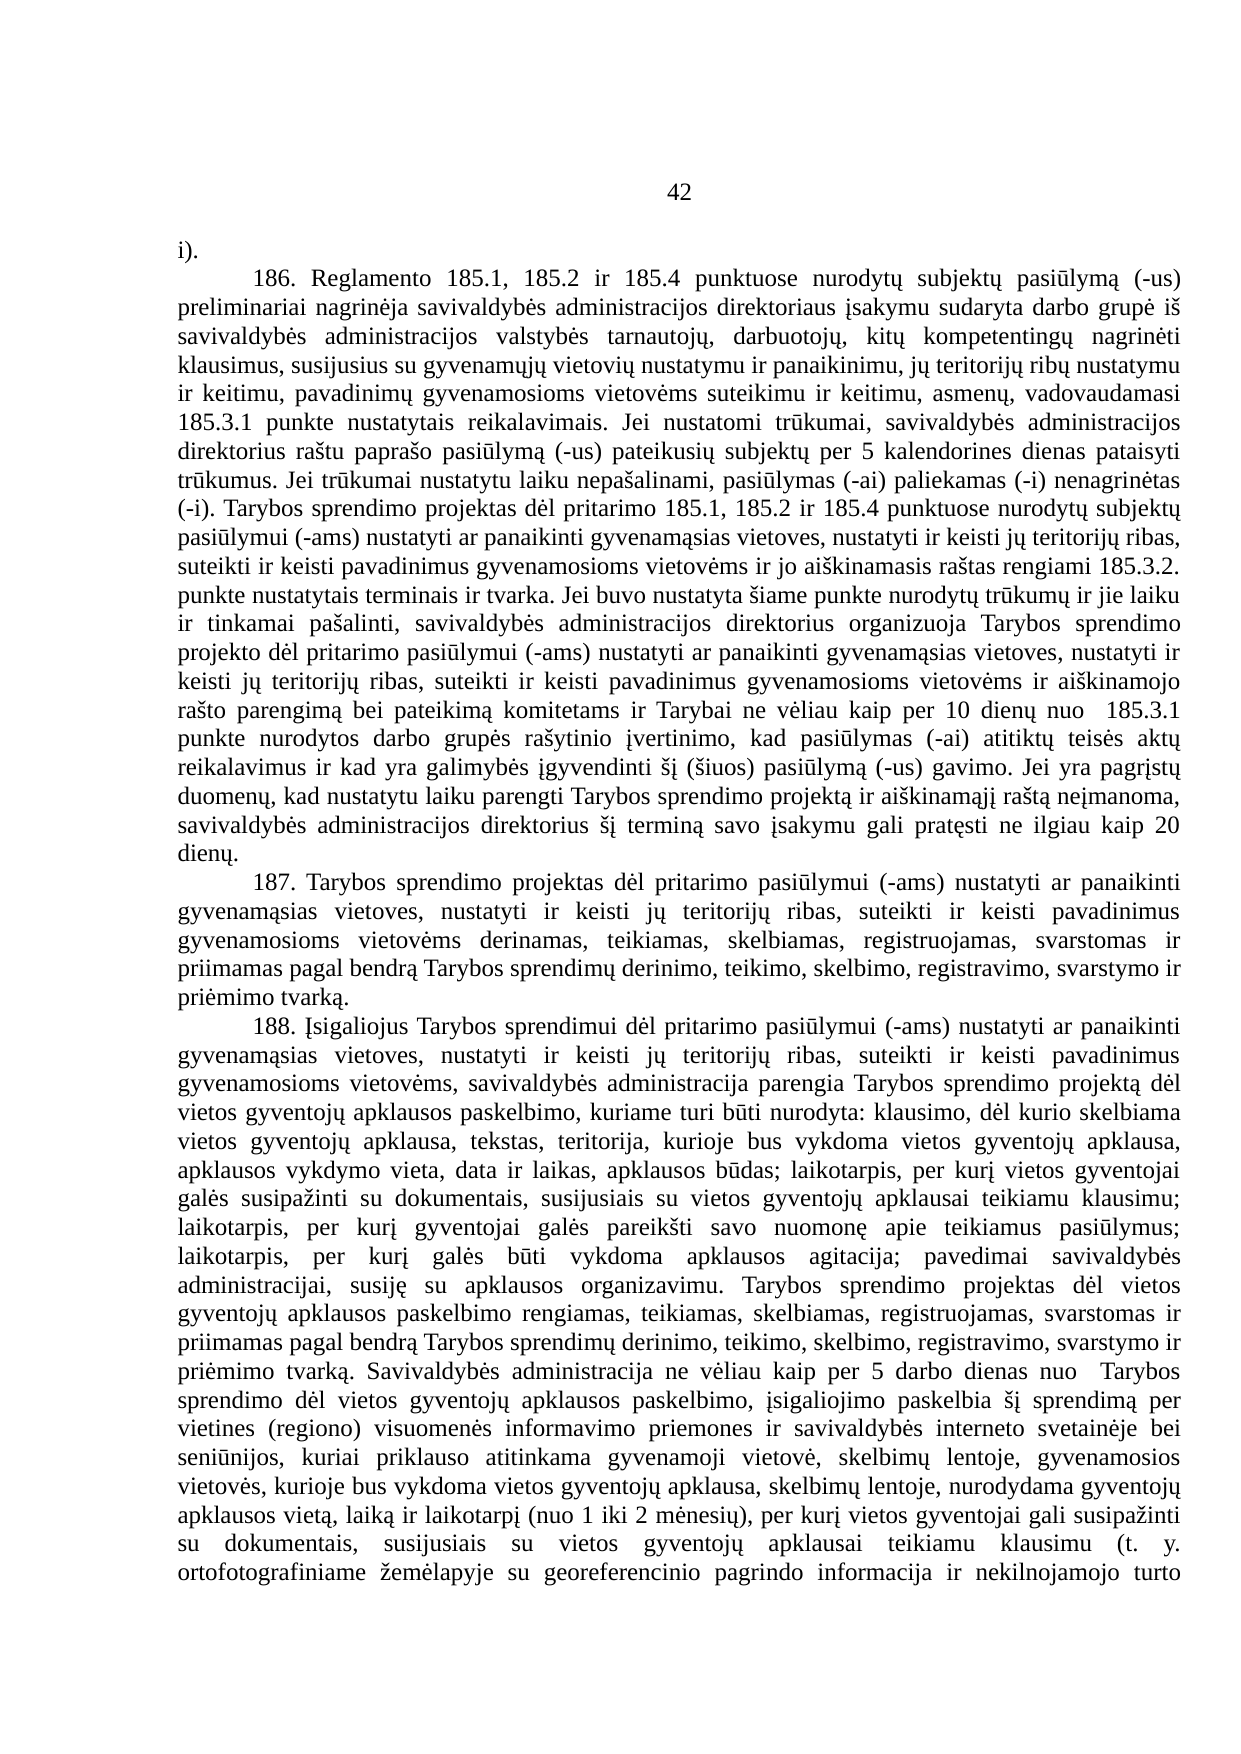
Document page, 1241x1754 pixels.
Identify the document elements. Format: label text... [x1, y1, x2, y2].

text i). [177, 235, 1181, 263]
text 188. Įsigaliojus Tarybos sprendimui dėl pritarimo pasiūlymui (-ams) nustatyti ar panaikinti gyvenamąsias vietoves, nustatyti ir keisti jų teritorijų ribas, suteikti ir keisti pavadinimus gyvenamosioms vietovėms, savivaldybės administracija parengia Tarybos sprendimo projektą dėl vietos gyventojų apklausos paskelbimo, kuriame turi būti nurodyta: klausimo, dėl kurio skelbiama vietos gyventojų apklausa, tekstas, teritorija, kurioje bus vykdoma vietos gyventojų apklausa, apklausos vykdymo vieta, data ir laikas, apklausos būdas; laikotarpis, per kurį vietos gyventojai galės susipažinti su dokumentais, susijusiais su vietos gyventojų apklausai teikiamu klausimu; laikotarpis, per kurį gyventojai galės pareikšti savo nuomonę apie teikiamus pasiūlymus; laikotarpis, per kurį galės būti vykdoma apklausos agitacija; pavedimai savivaldybės administracijai, susiję su apklausos organizavimu. Tarybos sprendimo projektas dėl vietos gyventojų apklausos paskelbimo rengiamas, teikiamas, skelbiamas, registruojamas, svarstomas ir priimamas pagal bendrą Tarybos sprendimų derinimo, teikimo, skelbimo, registravimo, svarstymo ir priėmimo tvarką. Savivaldybės administracija ne vėliau kaip per 5 darbo dienas nuo Tarybos sprendimo dėl vietos gyventojų apklausos paskelbimo, įsigaliojimo paskelbia šį sprendimą per vietines (regiono) visuomenės informavimo priemones ir savivaldybės interneto svetainėje bei seniūnijos, kuriai priklauso atitinkama gyvenamoji vietovė, skelbimų lentoje, gyvenamosios vietovės, kurioje bus vykdoma vietos gyventojų apklausa, skelbimų lentoje, nurodydama gyventojų apklausos vietą, laiką ir laikotarpį (nuo 1 iki 2 mėnesių), per kurį vietos gyventojai gali susipažinti su dokumentais, susijusiais su vietos gyventojų apklausai teikiamu klausimu (t. y. ortofotografiniame žemėlapyje su georeferencinio pagrindo informacija ir nekilnojamojo turto [177, 1011, 1181, 1586]
text 186. Reglamento 185.1, 185.2 ir 185.4 punktuose nurodytų subjektų pasiūlymą (-us) preliminariai nagrinėja savivaldybės administracijos direktoriaus įsakymu sudaryta darbo grupė iš savivaldybės administracijos valstybės tarnautojų, darbuotojų, kitų kompetentingų nagrinėti klausimus, susijusius su gyvenamųjų vietovių nustatymu ir panaikinimu, jų teritorijų ribų nustatymu ir keitimu, pavadinimų gyvenamosioms vietovėms suteikimu ir keitimu, asmenų, vadovaudamasi 185.3.1 punkte nustatytais reikalavimais. Jei nustatomi trūkumai, savivaldybės administracijos direktorius raštu paprašo pasiūlymą (-us) pateikusių subjektų per 5 kalendorines dienas pataisyti trūkumus. Jei trūkumai nustatytu laiku nepašalinami, pasiūlymas (-ai) paliekamas (-i) nenagrinėtas (-i). Tarybos sprendimo projektas dėl pritarimo 185.1, 185.2 ir 185.4 punktuose nurodytų subjektų pasiūlymui (-ams) nustatyti ar panaikinti gyvenamąsias vietoves, nustatyti ir keisti jų teritorijų ribas, suteikti ir keisti pavadinimus gyvenamosioms vietovėms ir jo aiškinamasis raštas rengiami 185.3.2. punkte nustatytais terminais ir tvarka. Jei buvo nustatyta šiame punkte nurodytų trūkumų ir jie laiku ir tinkamai pašalinti, savivaldybės administracijos direktorius organizuoja Tarybos sprendimo projekto dėl pritarimo pasiūlymui (-ams) nustatyti ar panaikinti gyvenamąsias vietoves, nustatyti ir keisti jų teritorijų ribas, suteikti ir keisti pavadinimus gyvenamosioms vietovėms ir aiškinamojo rašto parengimą bei pateikimą komitetams ir Tarybai ne vėliau kaip per 10 dienų nuo 185.3.1 punkte nurodytos darbo grupės rašytinio įvertinimo, kad pasiūlymas (-ai) atitiktų teisės aktų reikalavimus ir kad yra galimybės įgyvendinti šį (šiuos) pasiūlymą (-us) gavimo. Jei yra pagrįstų duomenų, kad nustatytu laiku parengti Tarybos sprendimo projektą ir aiškinamąjį raštą neįmanoma, savivaldybės administracijos direktorius šį terminą savo įsakymu gali pratęsti ne ilgiau kaip 20 dienų. [177, 263, 1181, 867]
text 187. Tarybos sprendimo projektas dėl pritarimo pasiūlymui (-ams) nustatyti ar panaikinti gyvenamąsias vietoves, nustatyti ir keisti jų teritorijų ribas, suteikti ir keisti pavadinimus gyvenamosioms vietovėms derinamas, teikiamas, skelbiamas, registruojamas, svarstomas ir priimamas pagal bendrą Tarybos sprendimų derinimo, teikimo, skelbimo, registravimo, svarstymo ir priėmimo tvarką. [177, 867, 1181, 1011]
